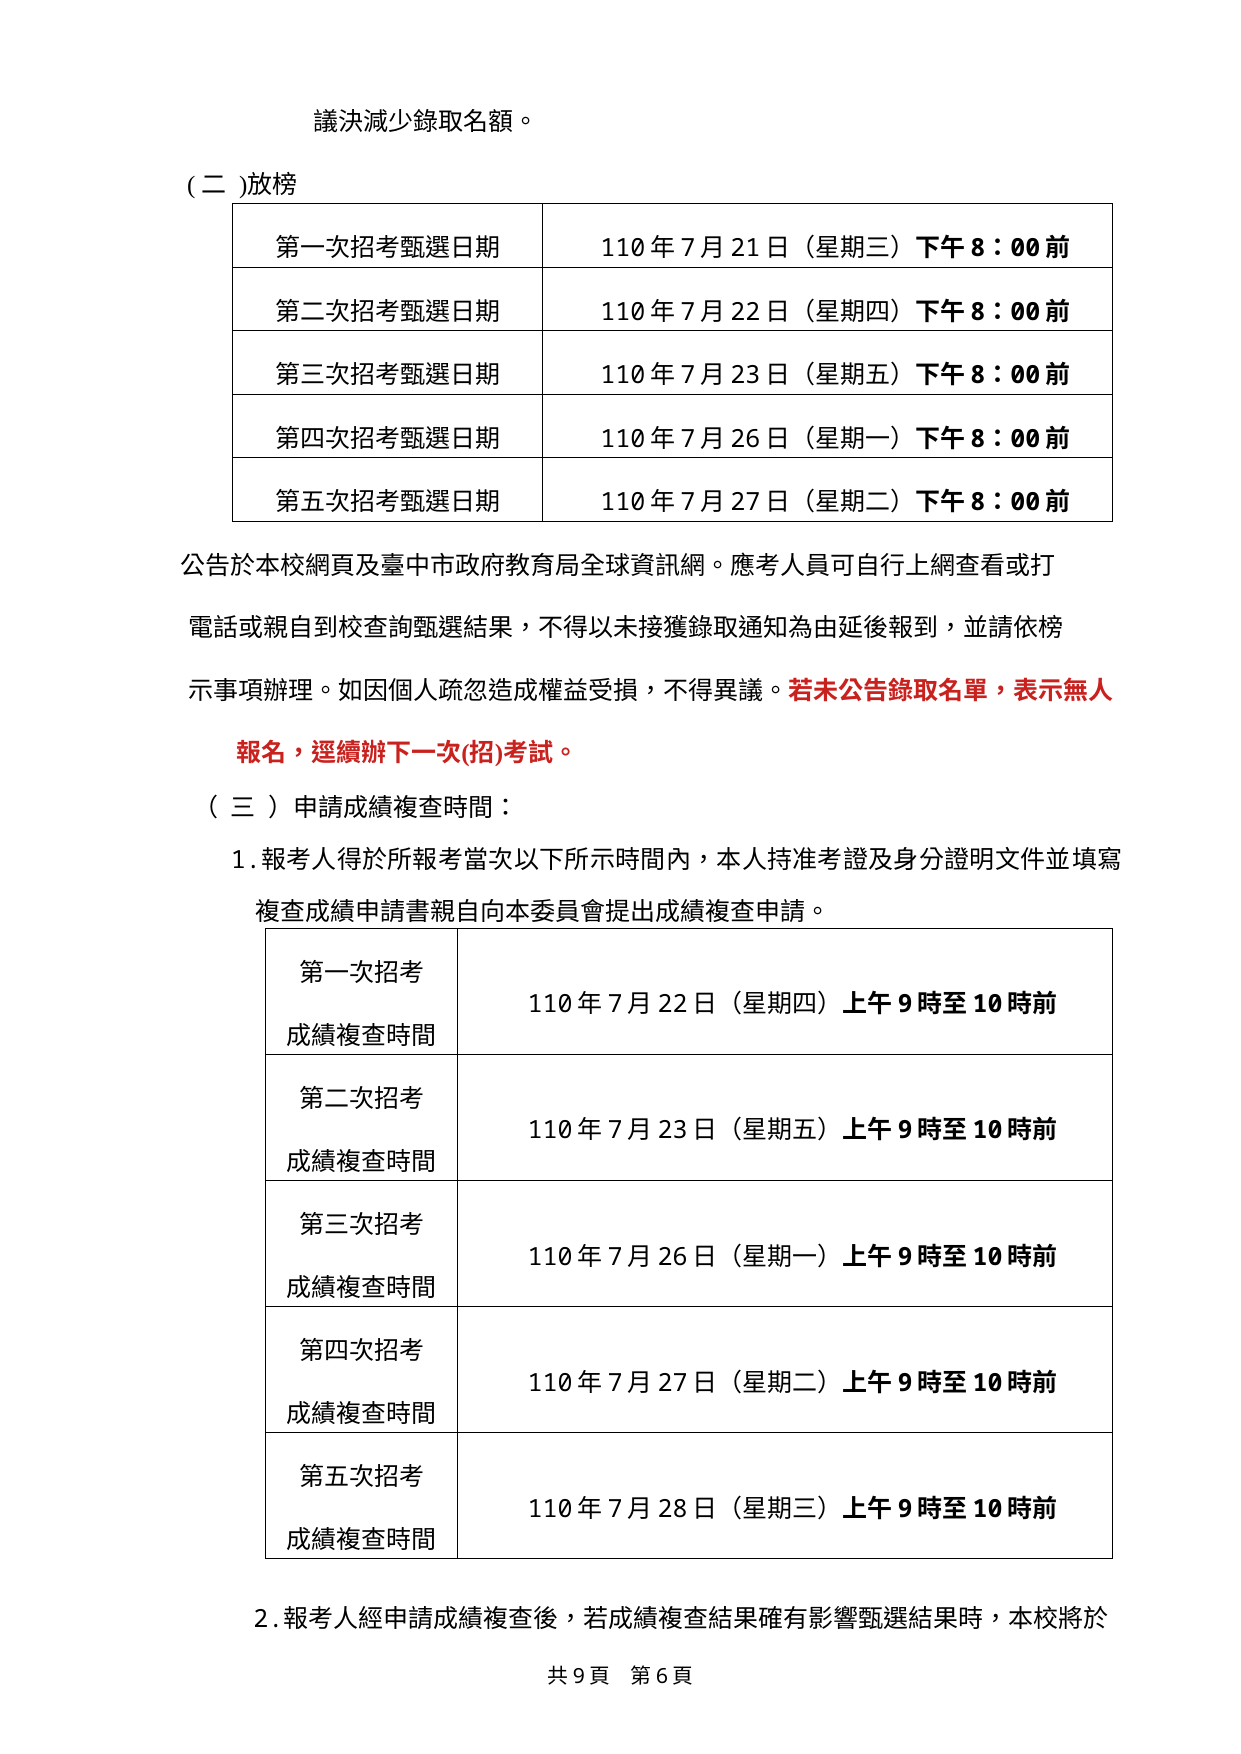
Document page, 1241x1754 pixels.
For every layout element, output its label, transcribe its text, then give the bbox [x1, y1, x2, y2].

table_cell 110年7月26日（星期一）下午8：00前 [543, 395, 1112, 457]
text 示事項辦理。如因個人疏忽造成權益受損，不得異議。若未公告錄取名單，表示無人報名，逕續辦下一次(招)考試。 [118, 647, 1122, 772]
table_cell 第三次招考甄選日期 [233, 331, 542, 394]
text 2.報考人經申請成績複查後，若成績複查結果確有影響甄選結果時，本校將於 [118, 1598, 1122, 1635]
table_cell 110年7月23日（星期五）下午8：00前 [543, 331, 1112, 394]
text 公告於本校網頁及臺中市政府教育局全球資訊網。應考人員可自行上網查看或打 [118, 522, 1122, 584]
text ( 二 )放榜 [181, 141, 1122, 203]
table_header 第一次招考 成績複查時間 [266, 929, 457, 1054]
table_cell 110年7月27日（星期二）下午8：00前 [543, 458, 1112, 521]
table_cell 第二次招考甄選日期 [233, 268, 542, 330]
table_cell 第五次招考 成績複查時間 [266, 1433, 457, 1558]
text （ 三 ）申請成績複查時間： [118, 772, 1122, 824]
table_header 第一次招考甄選日期 [233, 204, 542, 267]
table_cell 第二次招考 成績複查時間 [266, 1055, 457, 1180]
table_cell 第三次招考 成績複查時間 [266, 1181, 457, 1306]
table_cell 110年7月27日（星期二）上午9時至10時前 [458, 1307, 1112, 1432]
table_cell 110年7月22日（星期四）下午8：00前 [543, 268, 1112, 330]
text 議決減少錄取名額。 [118, 78, 1122, 141]
table_cell 第五次招考甄選日期 [233, 458, 542, 521]
table_cell 110年7月28日（星期三）上午9時至10時前 [458, 1433, 1112, 1558]
table_header 110年7月21日（星期三）下午8：00前 [543, 204, 1112, 267]
table_cell 第四次招考甄選日期 [233, 395, 542, 457]
text 1.報考人得於所報考當次以下所示時間內，本人持准考證及身分證明文件並填寫複查成績申請書親自向本委員會提出成績複查申請。 [231, 824, 1122, 928]
table_header 110年7月22日（星期四）上午9時至10時前 [458, 929, 1112, 1054]
text 電話或親自到校查詢甄選結果，不得以未接獲錄取通知為由延後報到，並請依榜 [118, 584, 1122, 647]
table_cell 第四次招考 成績複查時間 [266, 1307, 457, 1432]
table_cell 110年7月26日（星期一）上午9時至10時前 [458, 1181, 1112, 1306]
table_cell 110年7月23日（星期五）上午9時至10時前 [458, 1055, 1112, 1180]
